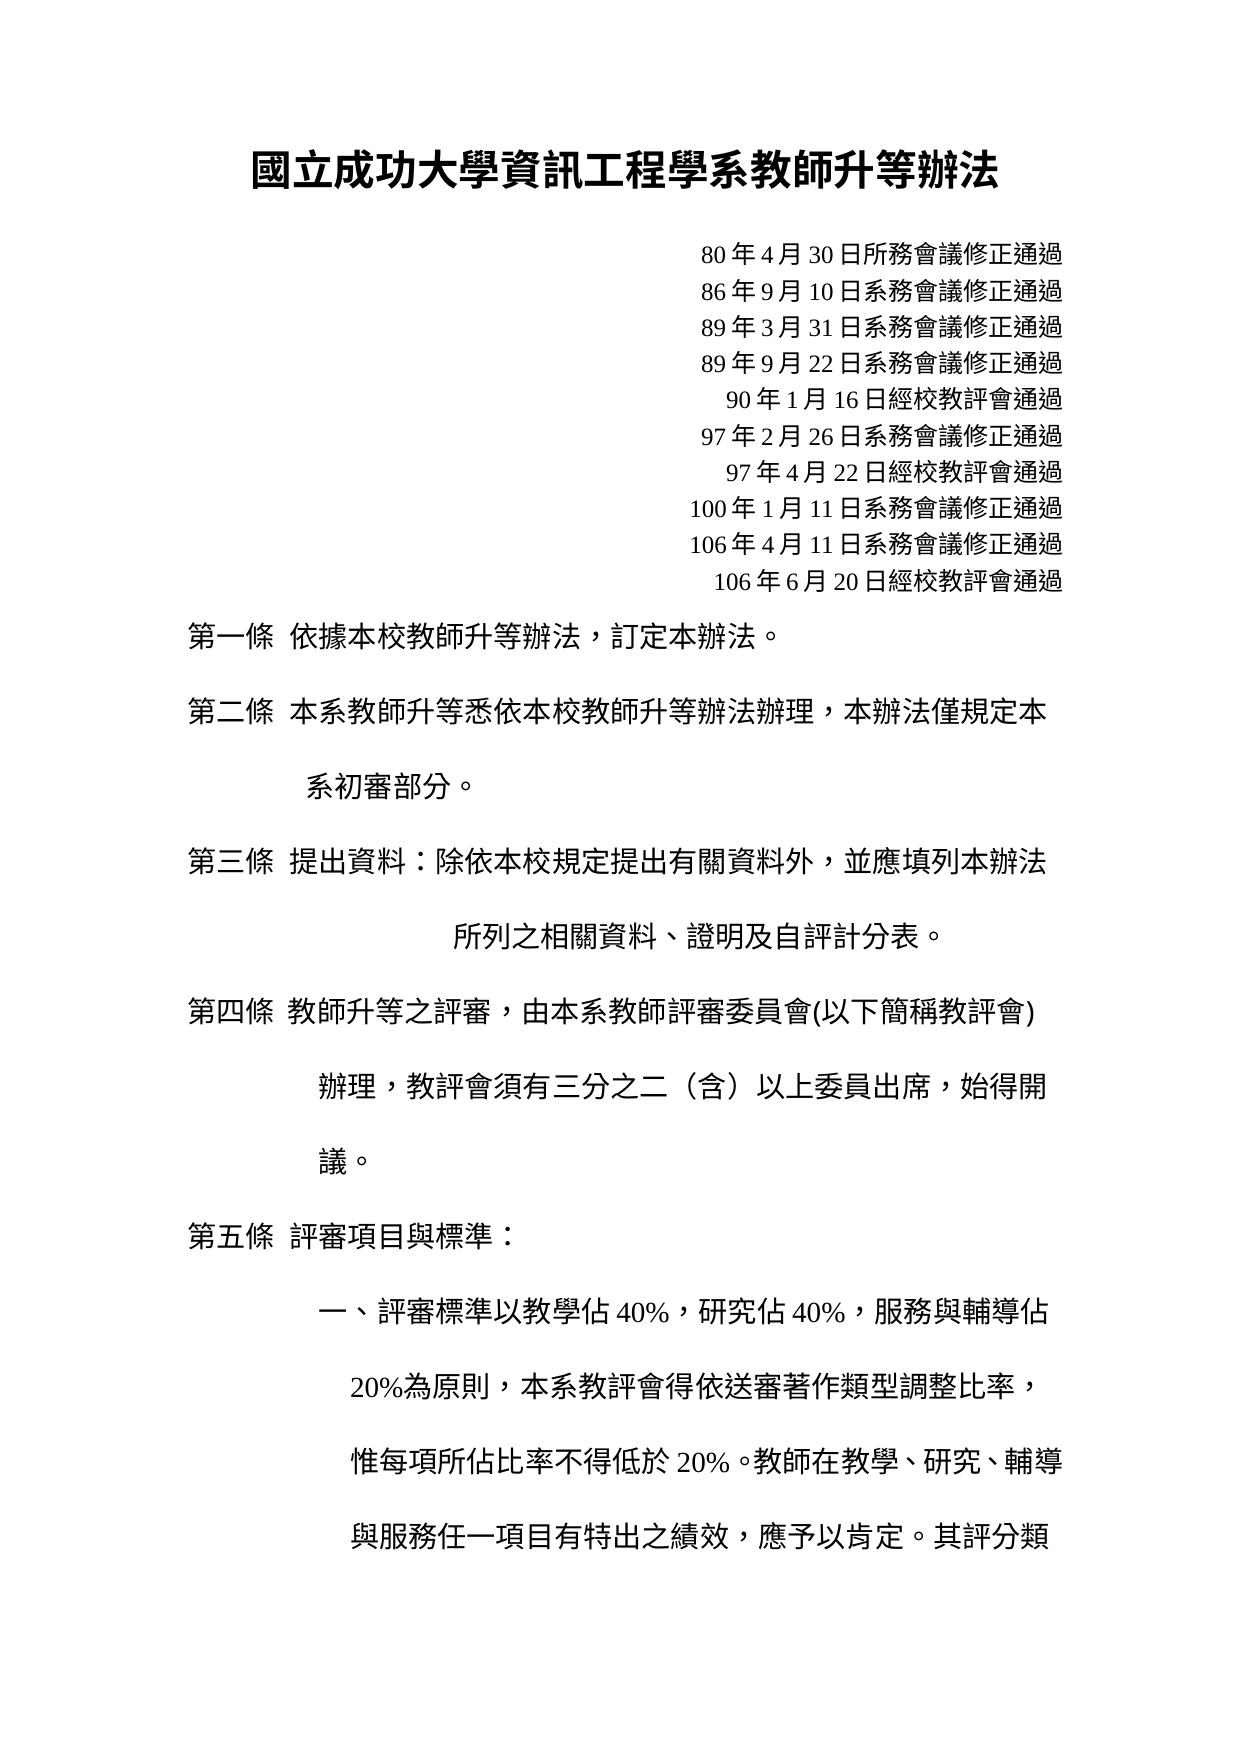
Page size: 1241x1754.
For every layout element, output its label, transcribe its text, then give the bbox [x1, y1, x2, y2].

text 第四條 教師升等之評審，由本系教師評審委員會(以下簡稱教評會)辦理，教評會須有三分之二（含）以上委員出席，始得開議。 [187, 972, 1063, 1197]
text 80年4月30日所務會議修正通過 [187, 235, 1063, 271]
text 第二條 本系教師升等悉依本校教師升等辦法辦理，本辦法僅規定本系初審部分。 [187, 672, 1063, 822]
text 第三條 提出資料：除依本校規定提出有關資料外，並應填列本辦法所列之相關資料、證明及自評計分表。 [187, 822, 1063, 972]
text 106年6月20日經校教評會通過 [187, 561, 1063, 597]
text 106年4月11日系務會議修正通過 [187, 525, 1063, 561]
text 國立成功大學資訊工程學系教師升等辦法 [187, 130, 1063, 205]
text 100年1月11日系務會議修正通過 [187, 489, 1063, 525]
text 第一條 依據本校教師升等辦法，訂定本辦法。 [187, 597, 1063, 672]
text 89年3月31日系務會議修正通過 [187, 307, 1063, 344]
text 97年4月22日經校教評會通過 [187, 452, 1063, 489]
text 97年2月26日系務會議修正通過 [187, 416, 1063, 452]
text 一、評審標準以教學佔40%，研究佔40%，服務與輔導佔20%為原則，本系教評會得依送審著作類型調整比率，惟每項所佔比率不得低於20%。教師在教學、研究、輔導與服務任一項目有特出之績效，應予以肯定。其評分類 [318, 1272, 1063, 1572]
text 第五條 評審項目與標準： [187, 1197, 1063, 1272]
text 89年9月22日系務會議修正通過 [187, 344, 1063, 380]
text 86年9月10日系務會議修正通過 [187, 271, 1063, 307]
text 90年1月16日經校教評會通過 [187, 380, 1063, 416]
